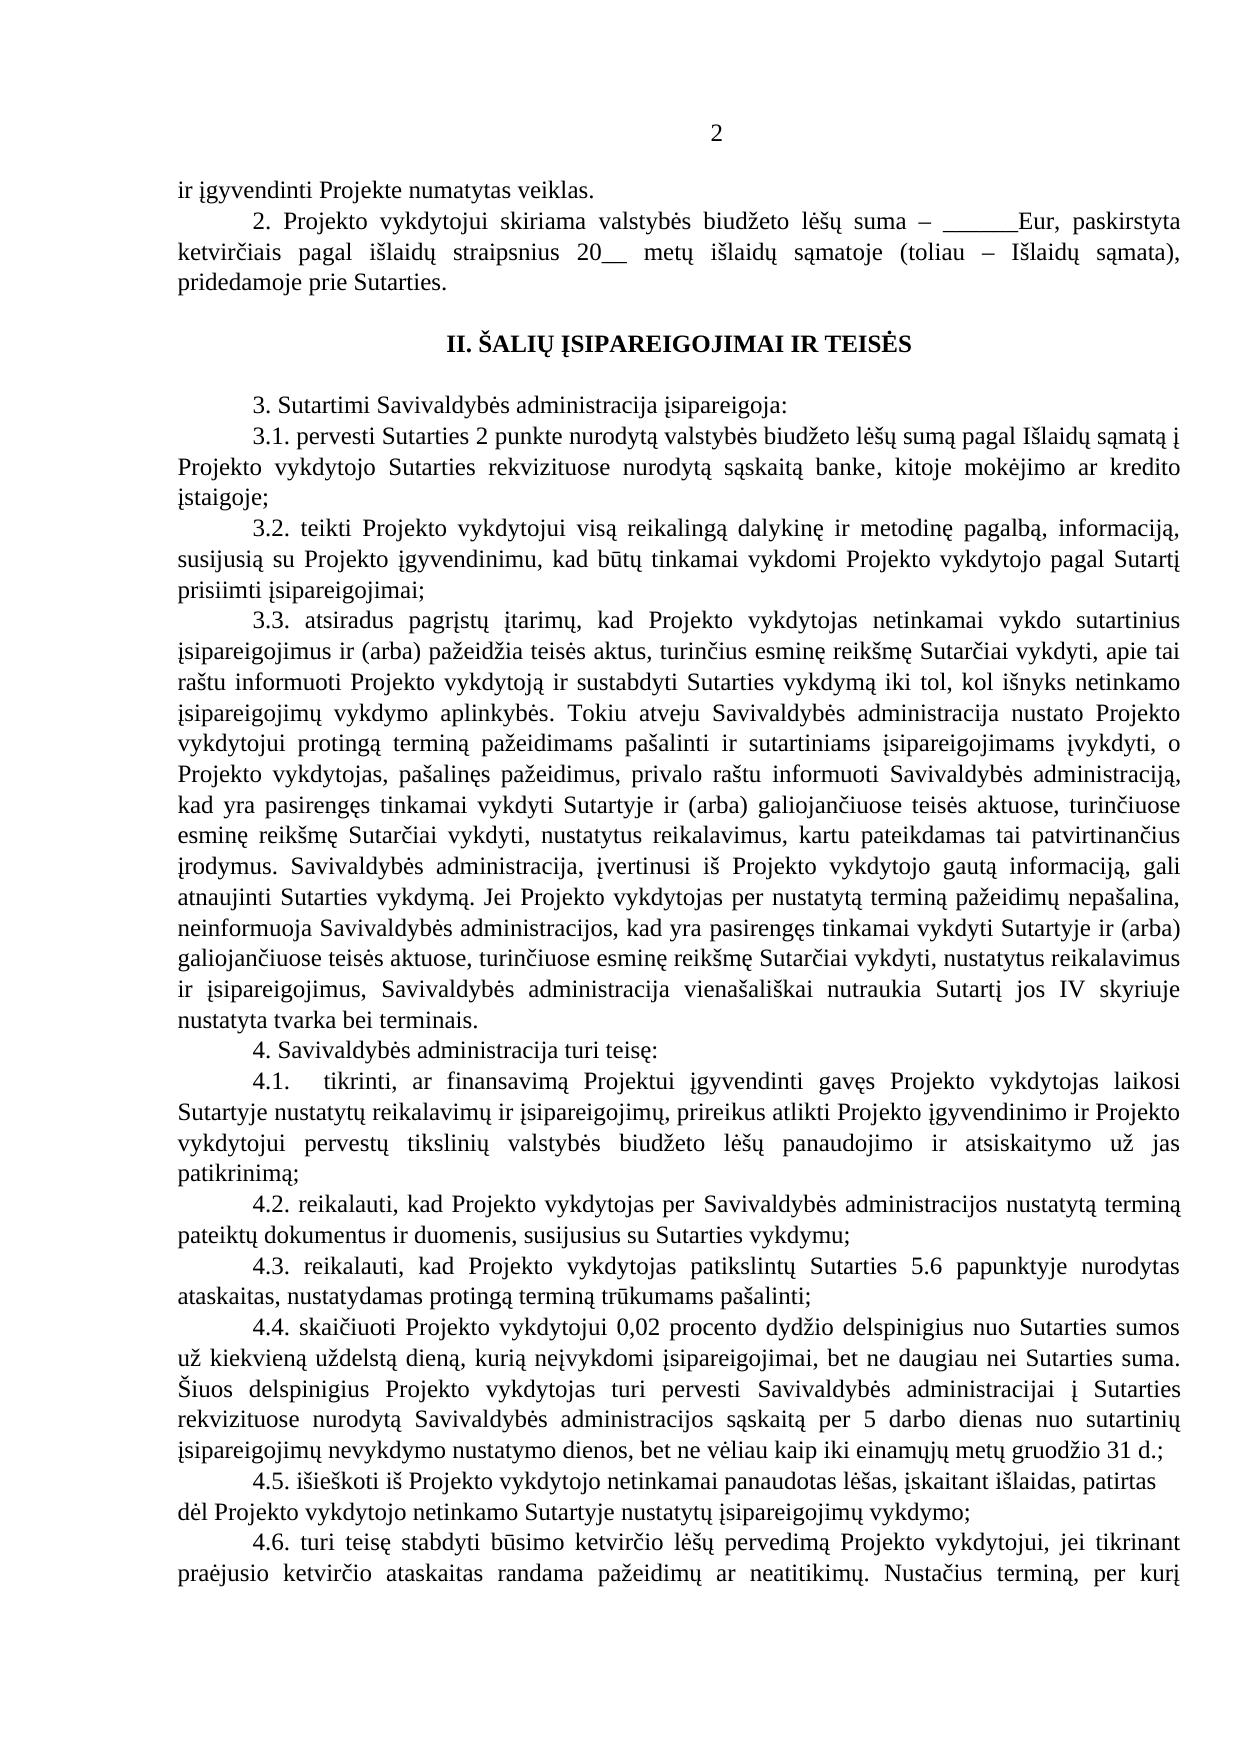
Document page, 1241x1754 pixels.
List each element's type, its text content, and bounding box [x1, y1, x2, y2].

text 4.1. tikrinti, ar finansavimą Projektui įgyvendinti gavęs Projekto vykdytojas laikosi Sutartyje nustatytų reikalavimų ir įsipareigojimų, prireikus atlikti Projekto įgyvendinimo ir Projekto vykdytojui pervestų tikslinių valstybės biudžeto lėšų panaudojimo ir atsiskaitymo už jas patikrinimą; [177, 1066, 1181, 1187]
text 4.4. skaičiuoti Projekto vykdytojui 0,02 procento dydžio delspinigius nuo Sutarties sumos už kiekvieną uždelstą dieną, kurią neįvykdomi įsipareigojimai, bet ne daugiau nei Sutarties suma. Šiuos delspinigius Projekto vykdytojas turi pervesti Savivaldybės administracijai į Sutarties rekvizituose nurodytą Savivaldybės administracijos sąskaitą per 5 darbo dienas nuo sutartinių įsipareigojimų nevykdymo nustatymo dienos, bet ne vėliau kaip iki einamųjų metų gruodžio 31 d.; [177, 1312, 1181, 1464]
text 4. Savivaldybės administracija turi teisę: [177, 1036, 1181, 1064]
text 4.6. turi teisę stabdyti būsimo ketvirčio lėšų pervedimą Projekto vykdytojui, jei tikrinant praėjusio ketvirčio ataskaitas randama pažeidimų ar neatitikimų. Nustačius terminą, per kurį [177, 1527, 1181, 1587]
text 4.2. reikalauti, kad Projekto vykdytojas per Savivaldybės administracijos nustatytą terminą pateiktų dokumentus ir duomenis, susijusius su Sutarties vykdymu; [177, 1189, 1181, 1249]
text II. ŠALIŲ ĮSIPAREIGOJIMAI IR TEISĖS [177, 329, 1181, 358]
text ir įgyvendinti Projekte numatytas veiklas. [177, 175, 1181, 204]
text 2. Projekto vykdytojui skiriama valstybės biudžeto lėšų suma – ______Eur, paskirstyta ketvirčiais pagal išlaidų straipsnius 20__ metų išlaidų sąmatoje (toliau – Išlaidų sąmata), pridedamoje prie Sutarties. [177, 206, 1181, 296]
text 4.3. reikalauti, kad Projekto vykdytojas patikslintų Sutarties 5.6 papunktyje nurodytas ataskaitas, nustatydamas protingą terminą trūkumams pašalinti; [177, 1251, 1181, 1310]
text 3. Sutartimi Savivaldybės administracija įsipareigoja: [177, 390, 1181, 419]
text 3.3. atsiradus pagrįstų įtarimų, kad Projekto vykdytojas netinkamai vykdo sutartinius įsipareigojimus ir (arba) pažeidžia teisės aktus, turinčius esminę reikšmę Sutarčiai vykdyti, apie tai raštu informuoti Projekto vykdytoją ir sustabdyti Sutarties vykdymą iki tol, kol išnyks netinkamo įsipareigojimų vykdymo aplinkybės. Tokiu atveju Savivaldybės administracija nustato Projekto vykdytojui protingą terminą pažeidimams pašalinti ir sutartiniams įsipareigojimams įvykdyti, o Projekto vykdytojas, pašalinęs pažeidimus, privalo raštu informuoti Savivaldybės administraciją, kad yra pasirengęs tinkamai vykdyti Sutartyje ir (arba) galiojančiuose teisės aktuose, turinčiuose esminę reikšmę Sutarčiai vykdyti, nustatytus reikalavimus, kartu pateikdamas tai patvirtinančius įrodymus. Savivaldybės administracija, įvertinusi iš Projekto vykdytojo gautą informaciją, gali atnaujinti Sutarties vykdymą. Jei Projekto vykdytojas per nustatytą terminą pažeidimų nepašalina, neinformuoja Savivaldybės administracijos, kad yra pasirengęs tinkamai vykdyti Sutartyje ir (arba) galiojančiuose teisės aktuose, turinčiuose esminę reikšmę Sutarčiai vykdyti, nustatytus reikalavimus ir įsipareigojimus, Savivaldybės administracija vienašališkai nutraukia Sutartį jos IV skyriuje nustatyta tvarka bei terminais. [177, 605, 1181, 1034]
text 3.1. pervesti Sutarties 2 punkte nurodytą valstybės biudžeto lėšų sumą pagal Išlaidų sąmatą į Projekto vykdytojo Sutarties rekvizituose nurodytą sąskaitą banke, kitoje mokėjimo ar kredito įstaigoje; [177, 421, 1181, 511]
text 3.2. teikti Projekto vykdytojui visą reikalingą dalykinę ir metodinę pagalbą, informaciją, susijusią su Projekto įgyvendinimu, kad būtų tinkamai vykdomi Projekto vykdytojo pagal Sutartį prisiimti įsipareigojimai; [177, 513, 1181, 603]
text 4.5. išieškoti iš Projekto vykdytojo netinkamai panaudotas lėšas, įskaitant išlaidas, patirtas [177, 1466, 1181, 1494]
text dėl Projekto vykdytojo netinkamo Sutartyje nustatytų įsipareigojimų vykdymo; [177, 1497, 1181, 1525]
